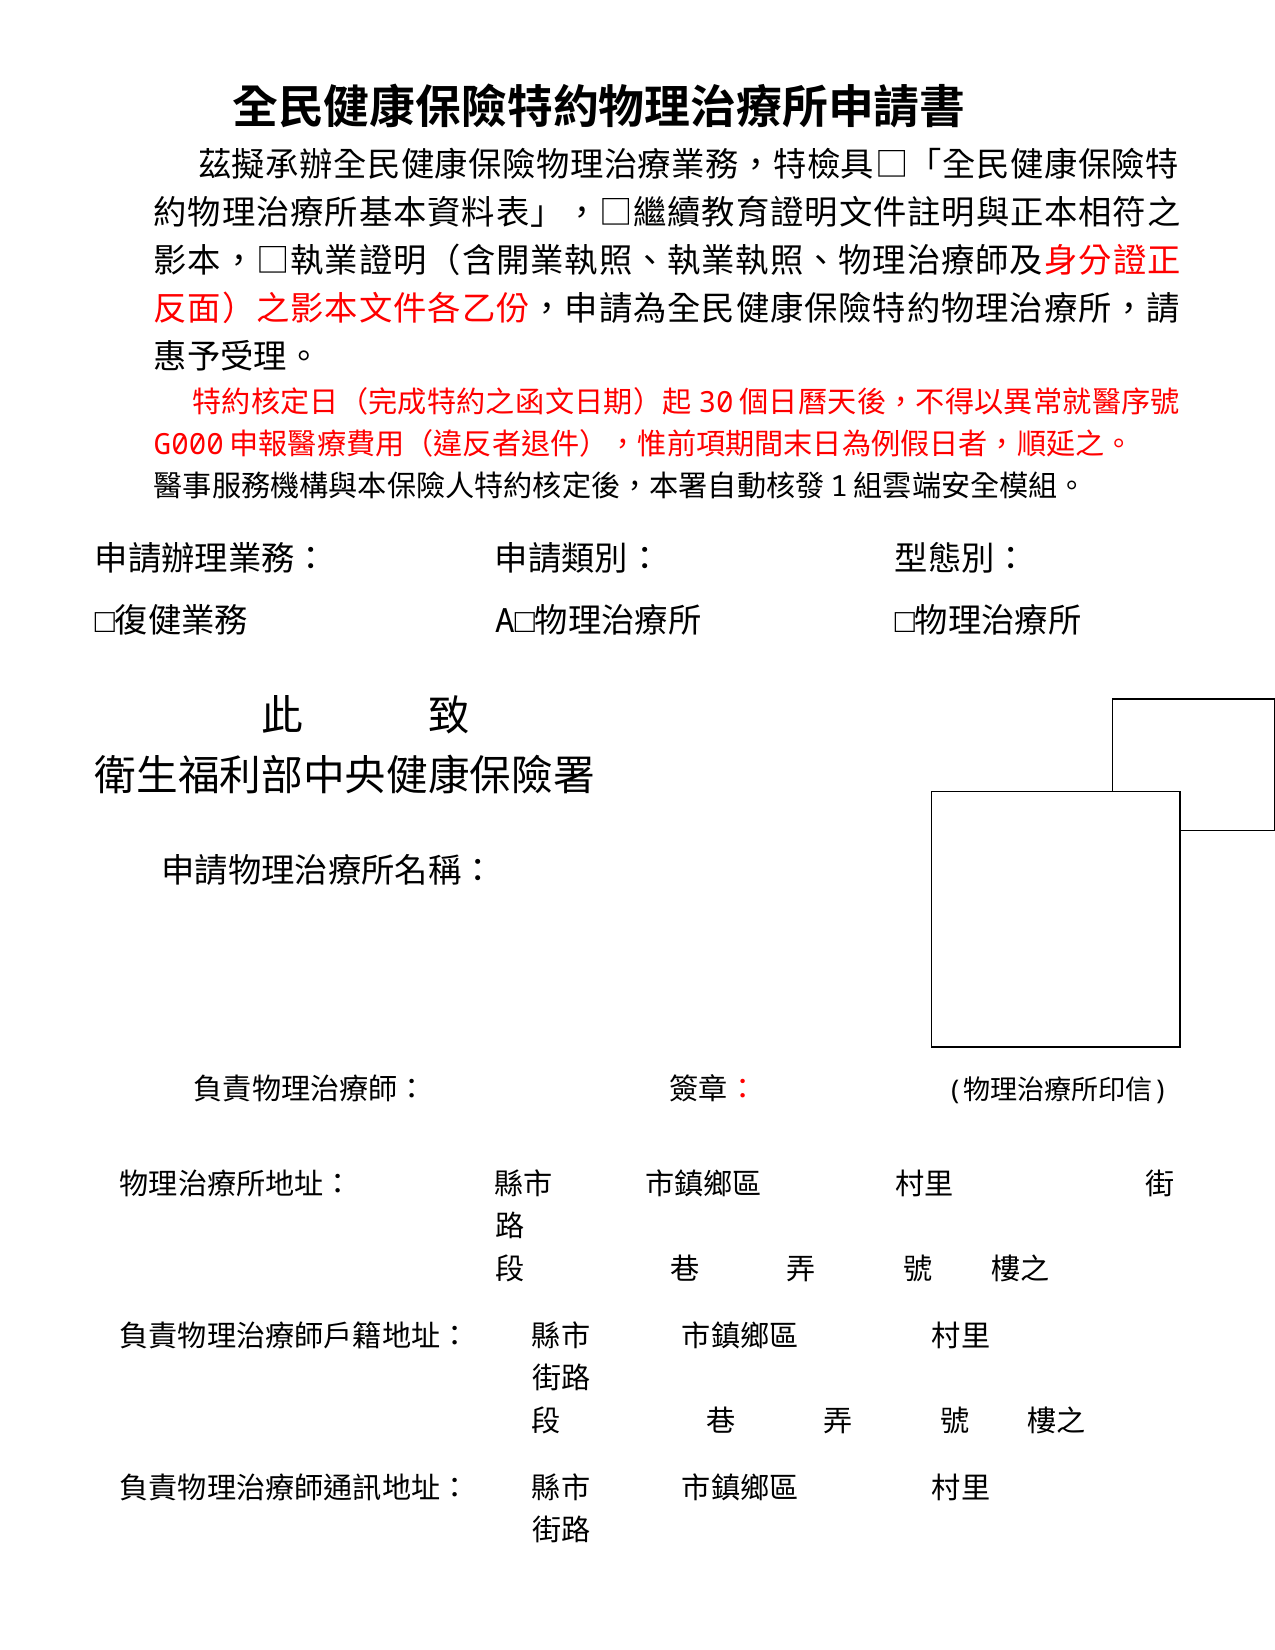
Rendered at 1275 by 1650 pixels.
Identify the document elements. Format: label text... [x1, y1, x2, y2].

text 衛生福利部中央健康保險署 [94, 742, 1112, 803]
text 負責物理治療師戶籍地址： 縣市 市鎮鄉區 村里 街路 段 巷 弄 號 樓之 [119, 1312, 1181, 1439]
text 申請物理治療所名稱： [94, 840, 931, 892]
text 申請辦理業務： 申請類別： 型態別： [94, 530, 1181, 580]
text 茲擬承辦全民健康保險物理治療業務，特檢具□「全民健康保險特約物理治療所基本資料表」，□繼續教育證明文件註明與正本相符之影本，□執業證明（含開業執照、執業執照、物理治療師及身分證正反面）之影本文件各乙份，申請為全民健康保險特約物理治療所，請惠予受理。 [153, 137, 1181, 378]
text 全民健康保險特約物理治療所申請書 [94, 71, 1181, 137]
text 醫事服務機構與本保險人特約核定後，本署自動核發1組雲端安全模組。 [153, 463, 1181, 505]
text 特約核定日（完成特約之函文日期）起30個日曆天後，不得以異常就醫序號G000申報醫療費用（違反者退件），惟前項期間末日為例假日者，順延之。 [153, 378, 1181, 463]
text 物理治療所地址： 縣市 市鎮鄉區 村里 街路 段 巷 弄 號 樓之 [119, 1161, 1181, 1287]
text 負責物理治療師： 簽章： (物理治療所印信) [94, 1066, 1181, 1108]
text 負責物理治療師通訊地址： 縣市 市鎮鄉區 村里 街路 [119, 1464, 1181, 1549]
text □復健業務 A□物理治療所 □物理治療所 [94, 592, 1181, 642]
text 此 致 [94, 682, 1181, 742]
